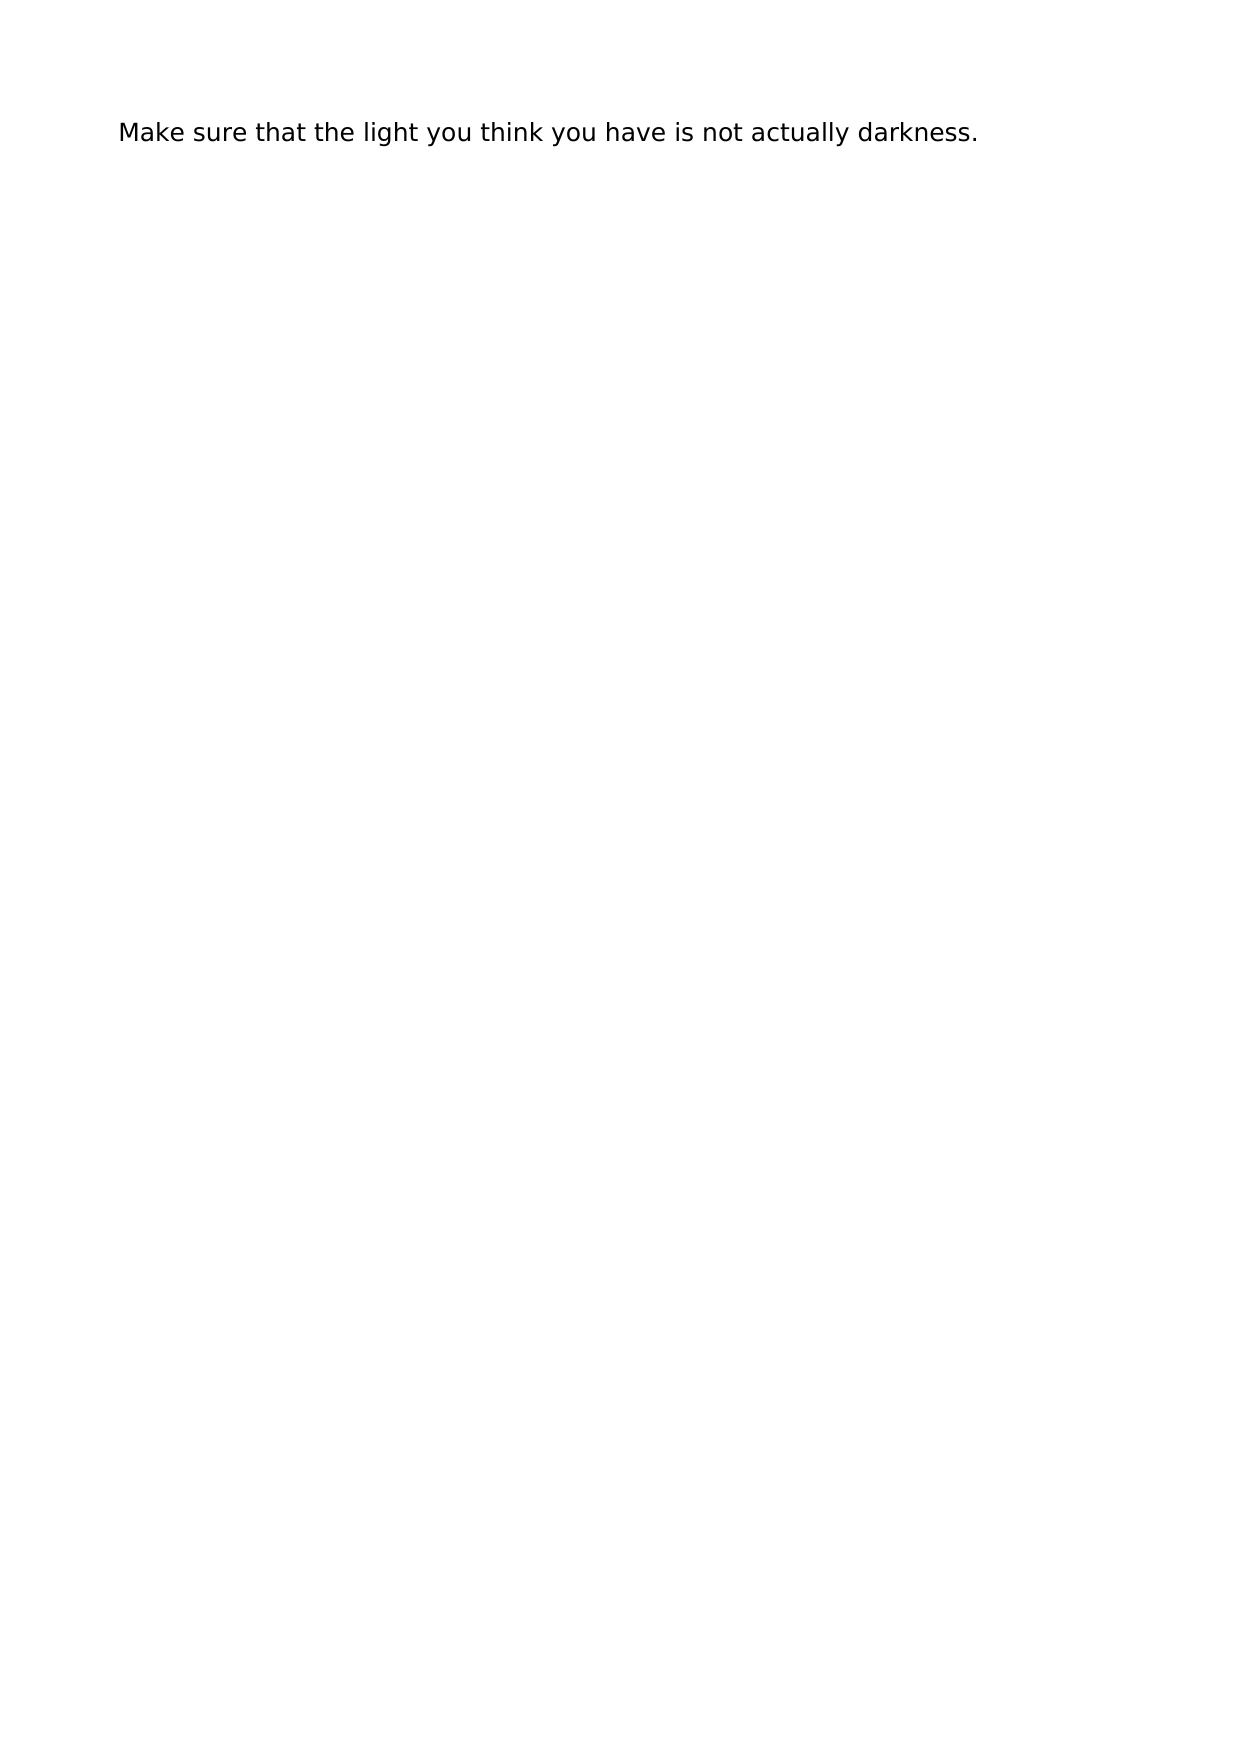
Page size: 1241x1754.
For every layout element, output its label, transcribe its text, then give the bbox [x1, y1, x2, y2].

text Make sure that the light you think you have is not actually darkness. [118, 118, 1122, 147]
